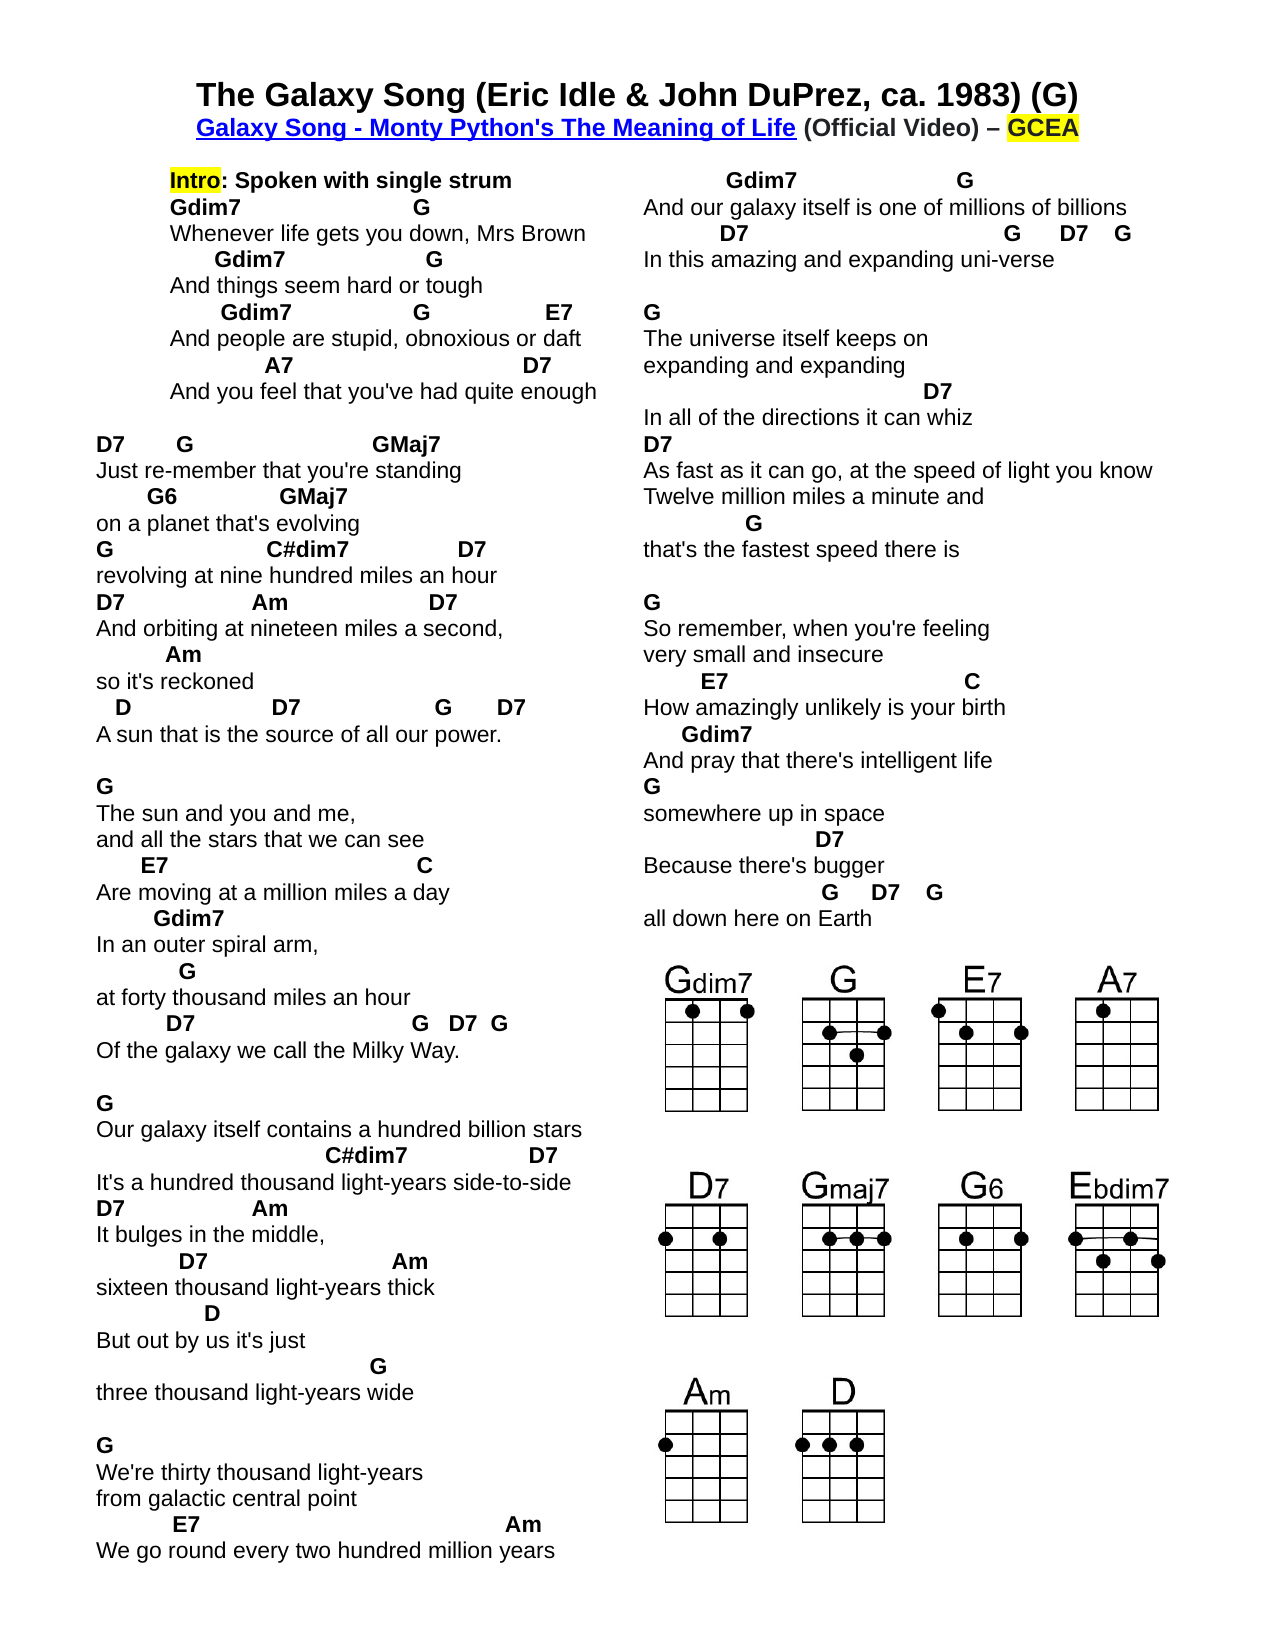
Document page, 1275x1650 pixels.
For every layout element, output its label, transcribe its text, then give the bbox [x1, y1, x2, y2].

table_cell [638, 1143, 774, 1348]
table_cell [638, 1348, 774, 1569]
table_cell [774, 1348, 911, 1569]
table_cell [911, 1143, 1048, 1348]
table_header Gdim7 G And our galaxy itself is one of millions of billions D7 G D7 G In this amazing and expanding uni-verse G The universe itself keeps on expanding and expanding D7 In all of the directions it can whiz D7 As fast as it can go, at the speed of light you know Twelve million miles a minute and G that's the fastest speed there is G So remember, when you're feeling very small and insecure E7 C How amazingly unlikely is your birth Gdim7 And pray that there's intelligent life G somewhere up in space D7 Because there's bugger G D7 G all down here on Earth [638, 161, 1185, 937]
table_cell [1048, 937, 1185, 1143]
text The Galaxy Song (Eric Idle & John DuPrez, ca. 1983) (G) [90, 75, 1185, 113]
picture [643, 942, 769, 1133]
table_cell [638, 937, 774, 1143]
picture [780, 1148, 906, 1338]
picture [1053, 1148, 1180, 1338]
picture [780, 942, 906, 1132]
picture [643, 1148, 769, 1338]
table_cell [774, 1143, 911, 1348]
picture [643, 1354, 769, 1544]
table_header Intro: Spoken with single strum Gdim7 G Whenever life gets you down, Mrs Brown Gdim7 G And things seem hard or tough Gdim7 G E7 And people are stupid, obnoxious or daft A7 D7 And you feel that you've had quite enough D7 G GMaj7 Just re-member that you're standing G6 GMaj7 on a planet that's evolving G C#dim7 D7 revolving at nine hundred miles an hour D7 Am D7 And orbiting at nineteen miles a second, Am so it's reckoned D D7 G D7 A sun that is the source of all our power. G The sun and you and me, and all the stars that we can see E7 C Are moving at a million miles a day Gdim7 In an outer spiral arm, G at forty thousand miles an hour D7 G D7 G Of the galaxy we call the Milky Way. G Our galaxy itself contains a hundred billion stars C#dim7 D7 It's a hundred thousand light-years side-to-side D7 Am It bulges in the middle, D7 Am sixteen thousand light-years thick D But out by us it's just G three thousand light-years wide G We're thirty thousand light-years from galactic central point E7 Am We go round every two hundred million years [90, 161, 637, 1569]
table_cell [911, 937, 1048, 1143]
picture [1053, 942, 1180, 1132]
text Galaxy Song - Monty Python's The Meaning of Life (Official Video) – GCEA [90, 113, 1185, 142]
picture [916, 1148, 1043, 1338]
table_cell [1048, 1143, 1185, 1348]
table_cell [774, 937, 911, 1143]
table_cell [911, 1348, 1048, 1569]
table_cell [1048, 1348, 1185, 1569]
picture [916, 942, 1043, 1132]
picture [780, 1354, 906, 1544]
